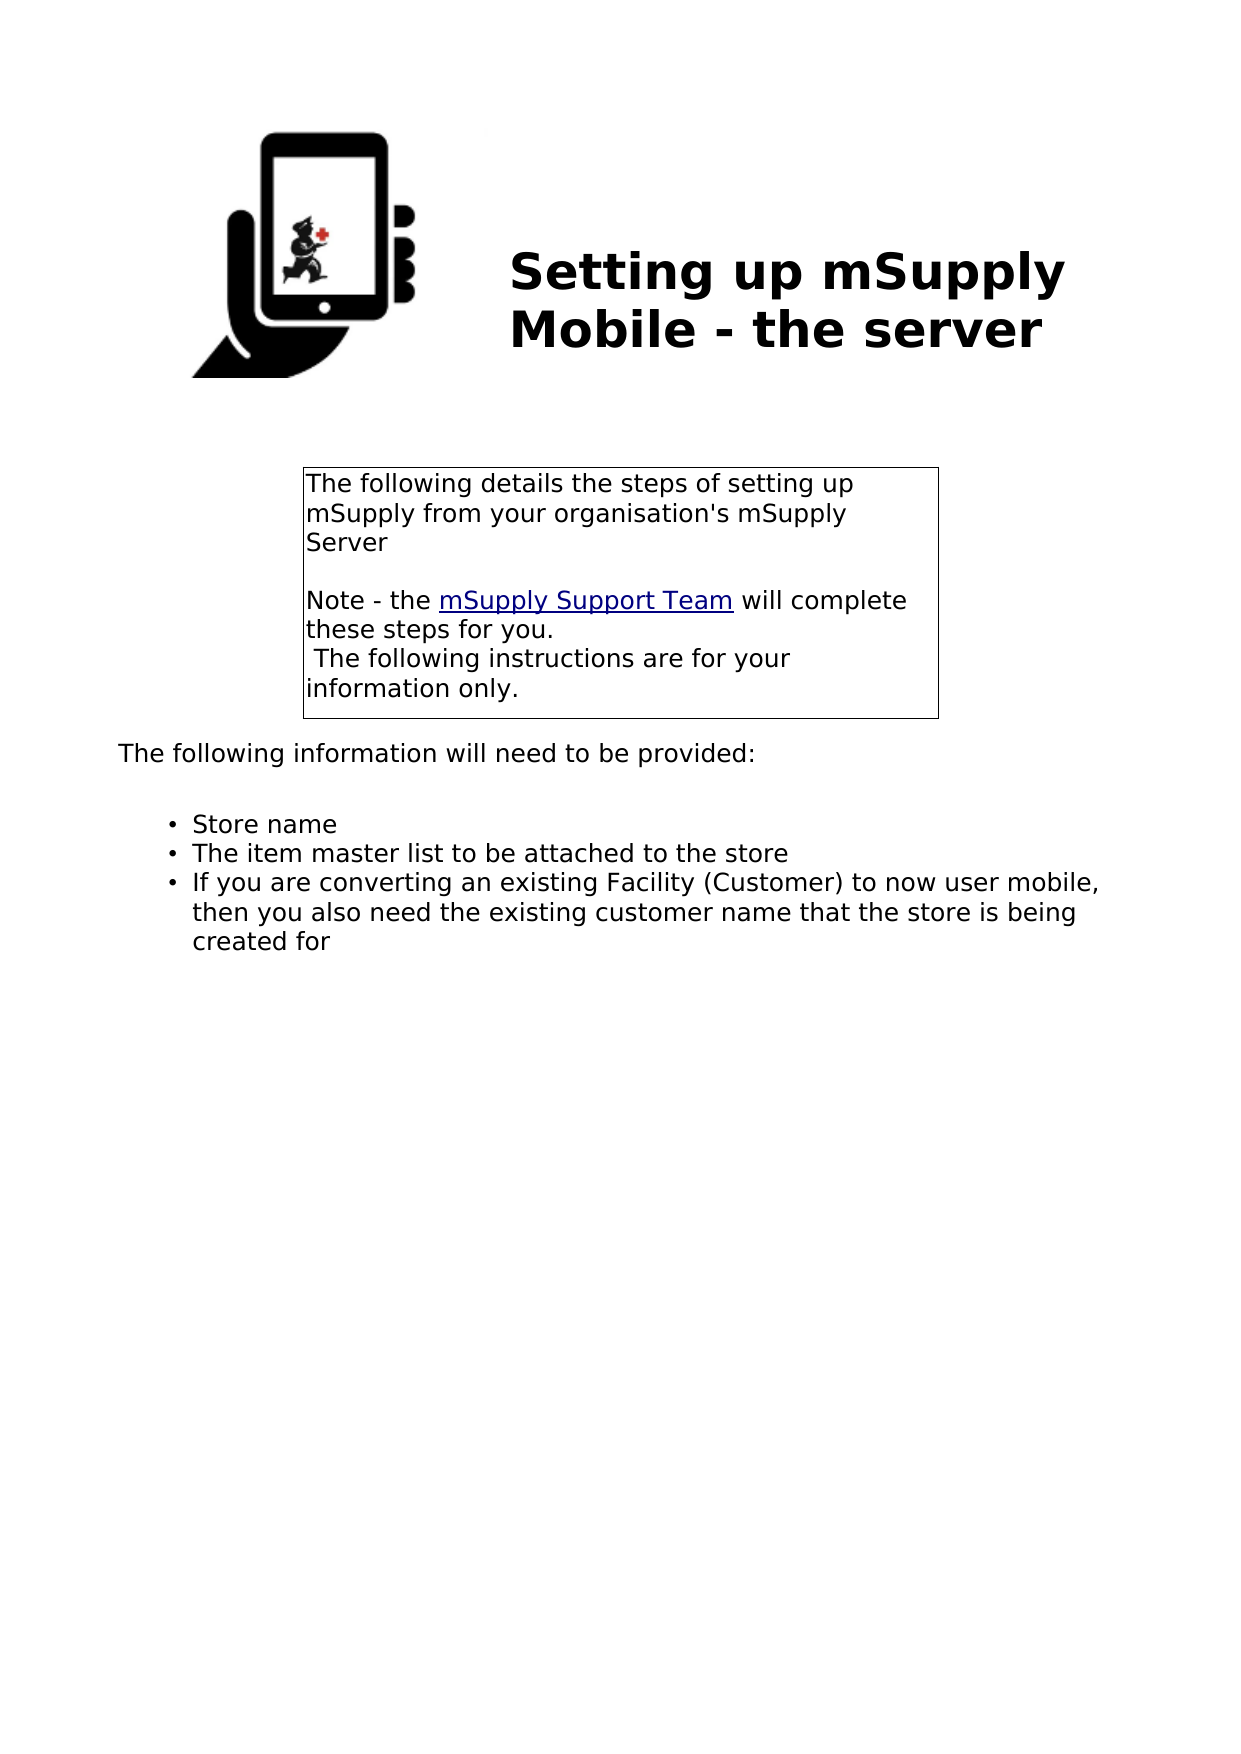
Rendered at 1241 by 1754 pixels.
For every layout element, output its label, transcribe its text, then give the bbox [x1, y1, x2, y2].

list Store name [177, 810, 1122, 839]
text The following information will need to be provided: [118, 443, 1122, 768]
picture [118, 118, 509, 378]
subtitle Setting up mSupply Mobile - the server [509, 243, 1122, 359]
table_header The following details the steps of setting up mSupply from your organisation's mSupply Server Note - the mSupply Support Team will complete these steps for you. The following instructions are for your information only. [304, 468, 938, 718]
list The item master list to be attached to the store [177, 839, 1122, 869]
list If you are converting an existing Facility (Customer) to now user mobile, then you also need the existing customer name that the store is being created for [177, 869, 1122, 956]
